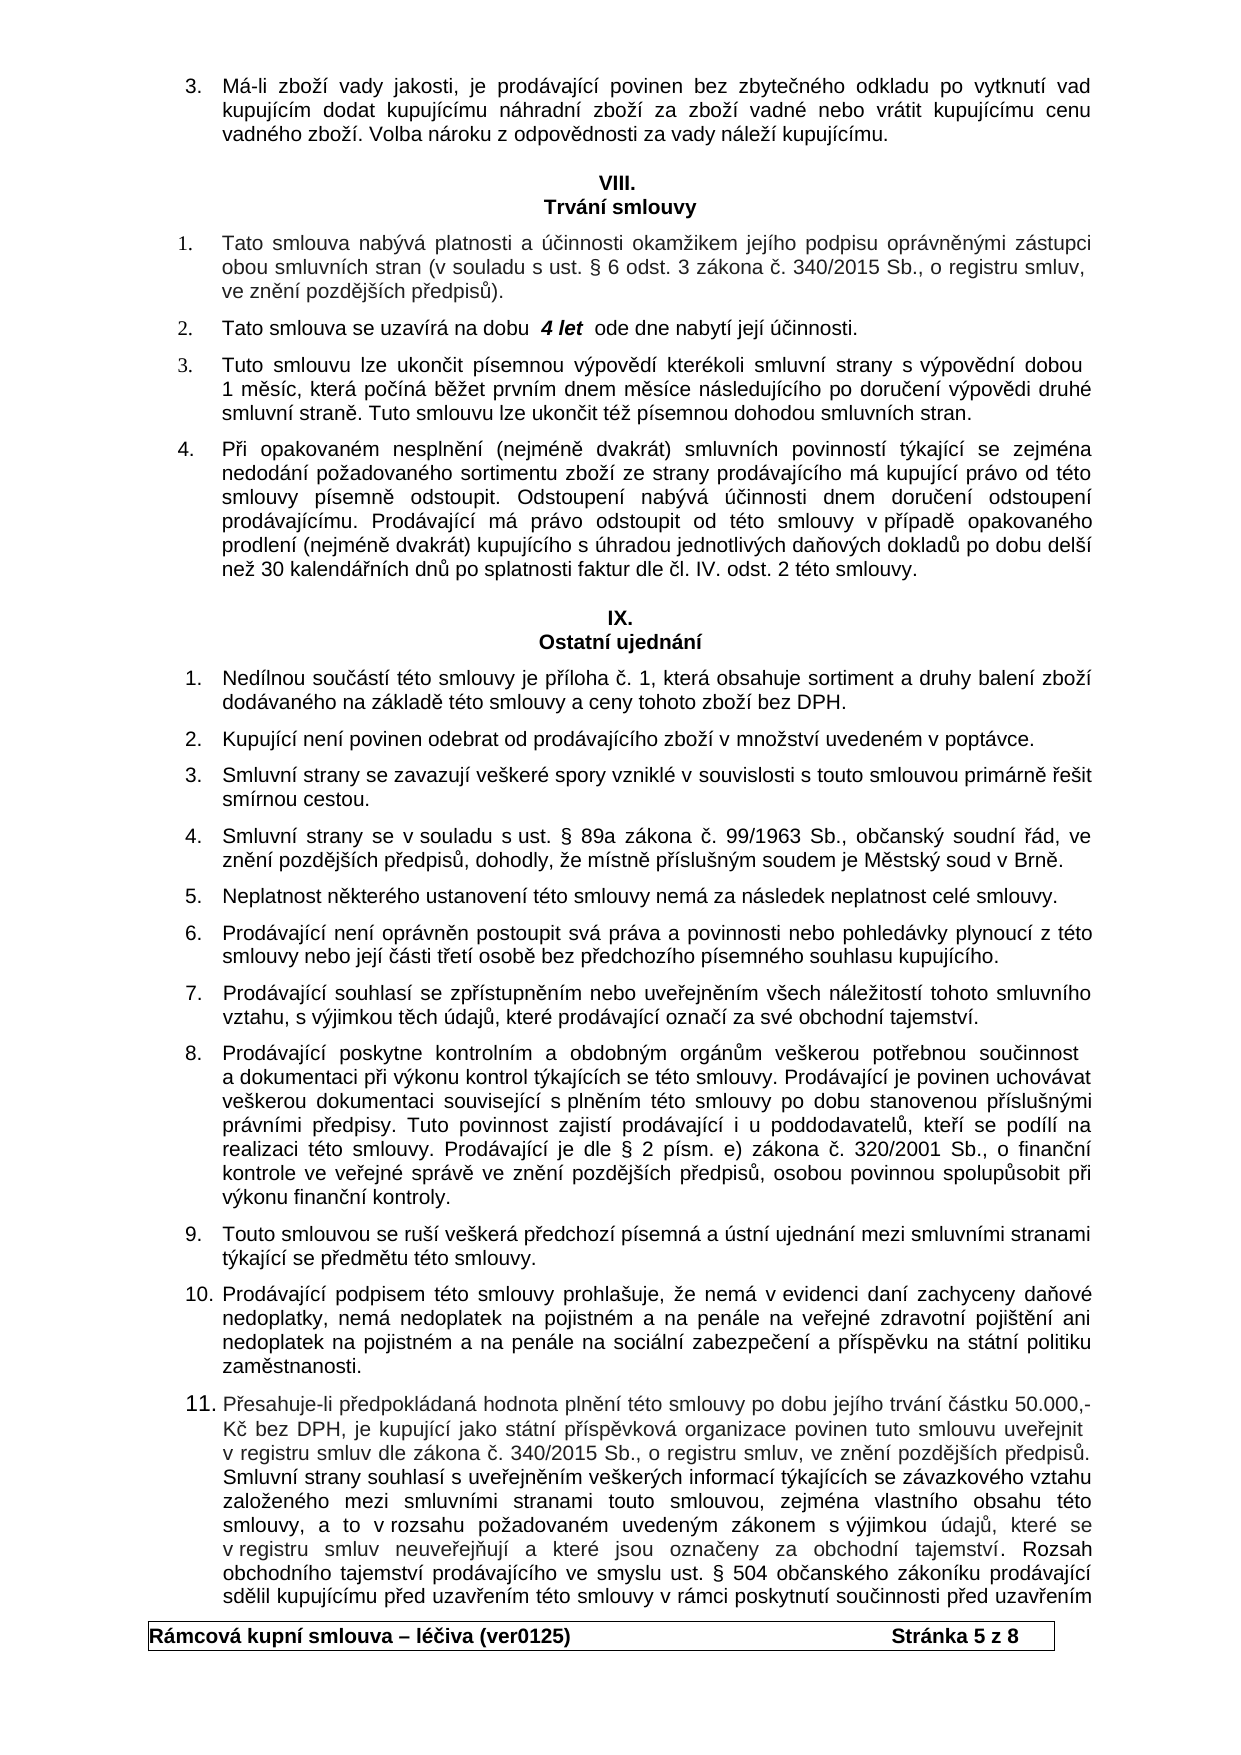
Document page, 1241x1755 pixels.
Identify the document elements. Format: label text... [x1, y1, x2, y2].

text Trvání smlouvy [148, 194, 1093, 218]
list Prodávající souhlasí se zpřístupněním nebo uveřejněním všech náležitostí tohoto smluvního vztahu, s výjimkou těch údajů, které prodávající označí za své obchodní tajemství. [185, 981, 1093, 1029]
text VIII. [148, 171, 1093, 194]
list Smluvní strany se v souladu s ust. § 89a zákona č. 99/1963 Sb., občanský soudní řád, ve znění pozdějších předpisů, dohodly, že místně příslušným soudem je Městský soud v Brně. [185, 823, 1093, 871]
list Tato smlouva nabývá platnosti a účinnosti okamžikem jejího podpisu oprávněnými zástupci obou smluvních stran (v souladu s ust. § 6 odst. 3 zákona č. 340/2015 Sb., o registru smluv, ve znění pozdějších předpisů). [177, 231, 1093, 303]
list Neplatnost některého ustanovení této smlouvy nemá za následek neplatnost celé smlouvy. [185, 884, 1093, 908]
list Prodávající podpisem této smlouvy prohlašuje, že nemá v evidenci daní zachyceny daňové nedoplatky, nemá nedoplatek na pojistném a na penále na veřejné zdravotní pojištění ani nedoplatek na pojistném a na penále na sociální zabezpečení a příspěvku na státní politiku zaměstnanosti. [185, 1282, 1093, 1378]
text IX. [148, 606, 1093, 630]
list Prodávající poskytne kontrolním a obdobným orgánům veškerou potřebnou součinnost a dokumentaci při výkonu kontrol týkajících se této smlouvy. Prodávající je povinen uchovávat veškerou dokumentaci související s plněním této smlouvy po dobu stanovenou příslušnými právními předpisy. Tuto povinnost zajistí prodávající i u poddodavatelů, kteří se podílí na realizaci této smlouvy. Prodávající je dle § 2 písm. e) zákona č. 320/2001 Sb., o finanční kontrole ve veřejné správě ve znění pozdějších předpisů, osobou povinnou spolupůsobit při výkonu finanční kontroly. [185, 1041, 1093, 1209]
list Prodávající není oprávněn postoupit svá práva a povinnosti nebo pohledávky plynoucí z této smlouvy nebo její části třetí osobě bez předchozího písemného souhlasu kupujícího. [185, 920, 1093, 968]
list Tuto smlouvu lze ukončit písemnou výpovědí kterékoli smluvní strany s výpovědní dobou 1 měsíc, která počíná běžet prvním dnem měsíce následujícího po doručení výpovědi druhé smluvní straně. Tuto smlouvu lze ukončit též písemnou dohodou smluvních stran. [177, 352, 1093, 424]
list Smluvní strany se zavazují veškeré spory vzniklé v souvislosti s touto smlouvou primárně řešit smírnou cestou. [185, 763, 1093, 811]
list Kupující není povinen odebrat od prodávajícího zboží v množství uvedeném v poptávce. [185, 727, 1093, 751]
list Tato smlouva se uzavírá na dobu 4 let ode dne nabytí její účinnosti. [177, 316, 1093, 340]
list Při opakovaném nesplnění (nejméně dvakrát) smluvních povinností týkající se zejména nedodání požadovaného sortimentu zboží ze strany prodávajícího má kupující právo od této smlouvy písemně odstoupit. Odstoupení nabývá účinnosti dnem doručení odstoupení prodávajícímu. Prodávající má právo odstoupit od této smlouvy v případě opakovaného prodlení (nejméně dvakrát) kupujícího s úhradou jednotlivých daňových dokladů po dobu delší než 30 kalendářních dnů po splatnosti faktur dle čl. IV. odst. 2 této smlouvy. [177, 437, 1093, 581]
list Touto smlouvou se ruší veškerá předchozí písemná a ústní ujednání mezi smluvními stranami týkající se předmětu této smlouvy. [185, 1221, 1093, 1269]
list Nedílnou součástí této smlouvy je příloha č. 1, která obsahuje sortiment a druhy balení zboží dodávaného na základě této smlouvy a ceny tohoto zboží bez DPH. [185, 666, 1093, 714]
list Má-li zboží vady jakosti, je prodávající povinen bez zbytečného odkladu po vytknutí vad kupujícím dodat kupujícímu náhradní zboží za zboží vadné nebo vrátit kupujícímu cenu vadného zboží. Volba nároku z odpovědnosti za vady náleží kupujícímu. [185, 74, 1093, 146]
text Ostatní ujednání [148, 630, 1093, 654]
list Přesahuje-li předpokládaná hodnota plnění této smlouvy po dobu jejího trvání částku 50.000,- Kč bez DPH, je kupující jako státní příspěvková organizace povinen tuto smlouvu uveřejnit v registru smluv dle zákona č. 340/2015 Sb., o registru smluv, ve znění pozdějších předpisů. Smluvní strany souhlasí s uveřejněním veškerých informací týkajících se závazkového vztahu založeného mezi smluvními stranami touto smlouvou, zejména vlastního obsahu této smlouvy, a to v rozsahu požadovaném uvedeným zákonem s výjimkou údajů, které se v registru smluv neuveřejňují a které jsou označeny za obchodní tajemství. Rozsah obchodního tajemství prodávajícího ve smyslu ust. § 504 občanského zákoníku prodávající sdělil kupujícímu před uzavřením této smlouvy v rámci poskytnutí součinnosti před uzavřením [185, 1390, 1093, 1608]
